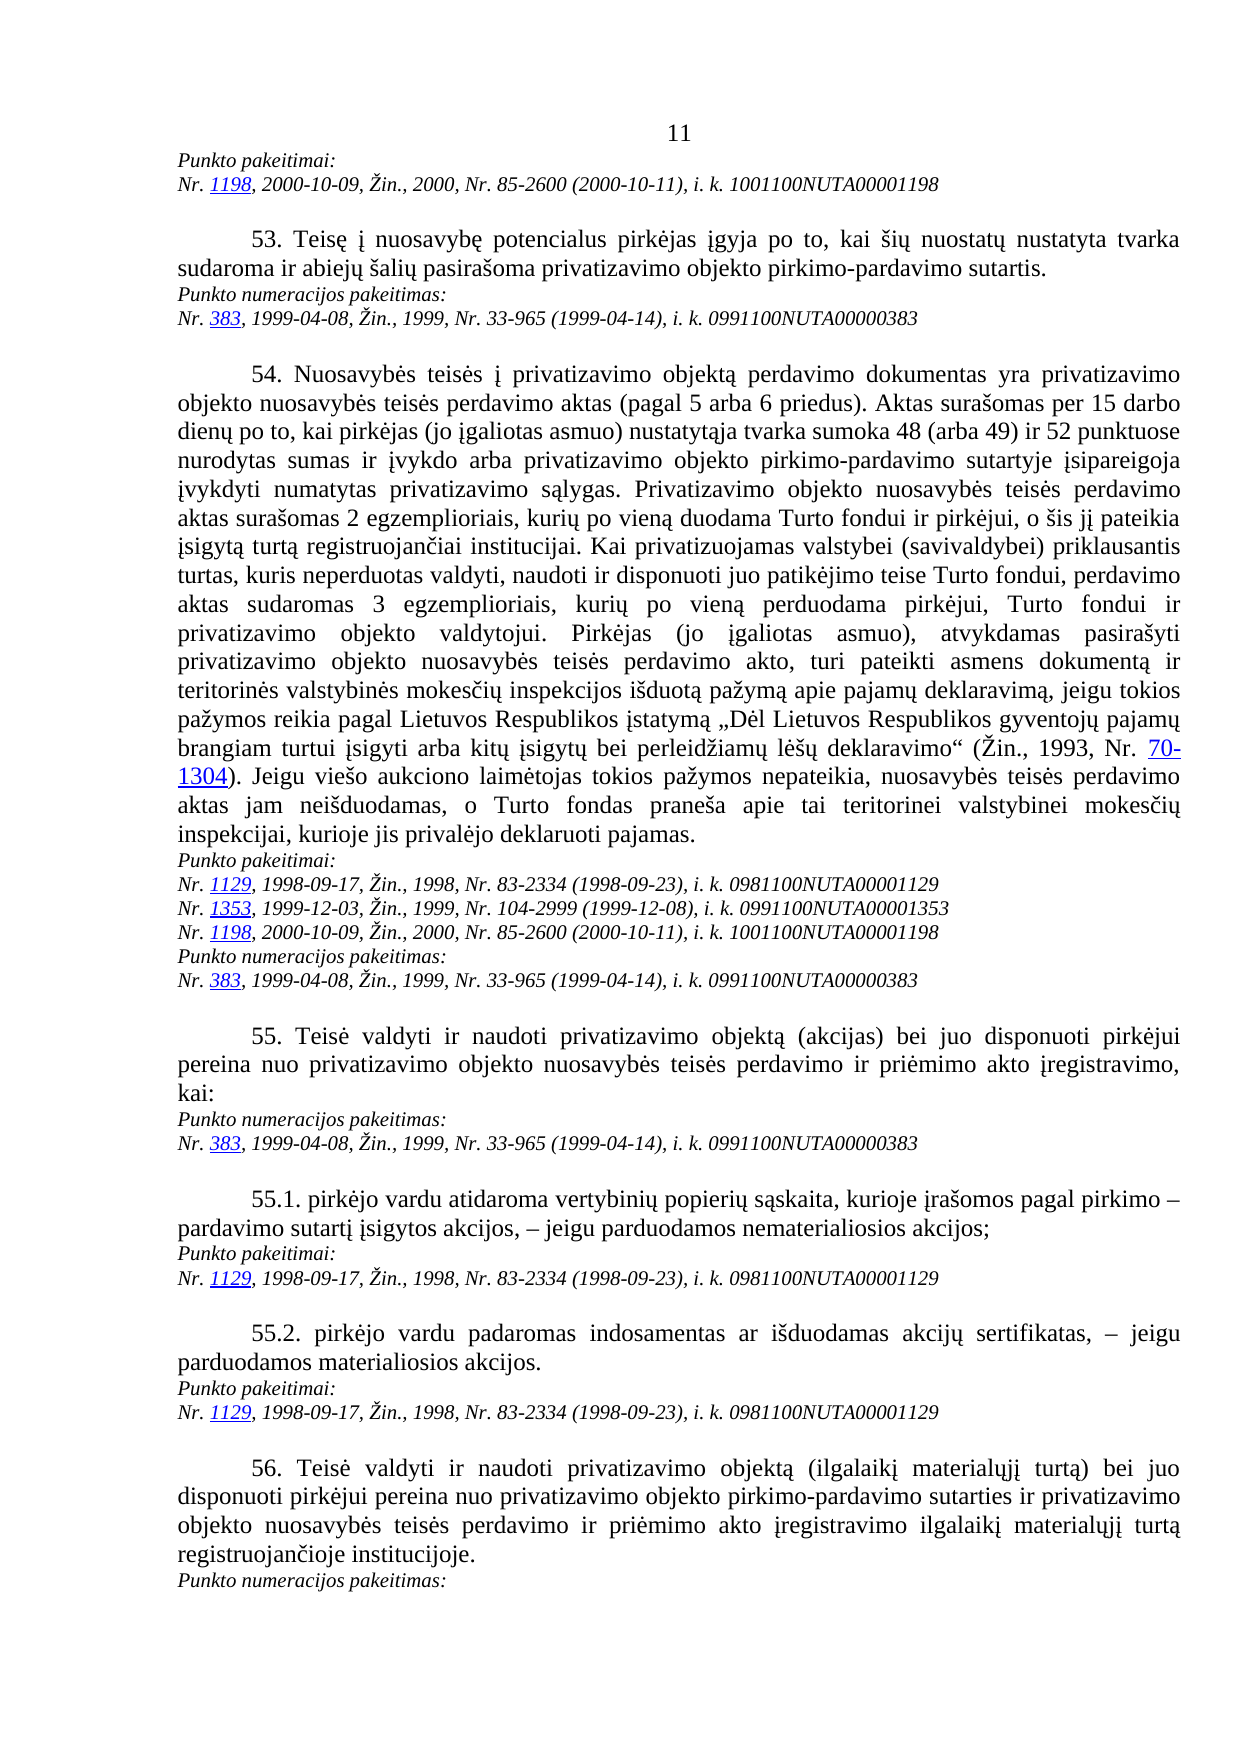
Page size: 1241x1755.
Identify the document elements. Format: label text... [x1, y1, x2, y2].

text Nr. 1198, 2000-10-09, Žin., 2000, Nr. 85-2600 (2000-10-11), i. k. 1001100NUTA00001198 [177, 920, 1181, 944]
text Punkto pakeitimai: [177, 848, 1181, 872]
text Nr. 383, 1999-04-08, Žin., 1999, Nr. 33-965 (1999-04-14), i. k. 0991100NUTA00000383 [177, 306, 1181, 330]
text 55.2. pirkėjo vardu padaromas indosamentas ar išduodamas akcijų sertifikatas, – jeigu parduodamos materialiosios akcijos. [177, 1318, 1181, 1376]
text Punkto pakeitimai: [177, 1241, 1181, 1265]
text Punkto numeracijos pakeitimas: [177, 1568, 1181, 1592]
text Punkto numeracijos pakeitimas: [177, 1107, 1181, 1131]
text Punkto numeracijos pakeitimas: [177, 282, 1181, 306]
text 55.1. pirkėjo vardu atidaroma vertybinių popierių sąskaita, kurioje įrašomos pagal pirkimo – pardavimo sutartį įsigytos akcijos, – jeigu parduodamos nematerialiosios akcijos; [177, 1184, 1181, 1241]
text 53. Teisę į nuosavybę potencialus pirkėjas įgyja po to, kai šių nuostatų nustatyta tvarka sudaroma ir abiejų šalių pasirašoma privatizavimo objekto pirkimo-pardavimo sutartis. [177, 224, 1181, 282]
text Nr. 1353, 1999-12-03, Žin., 1999, Nr. 104-2999 (1999-12-08), i. k. 0991100NUTA00001353 [177, 896, 1181, 920]
text 55. Teisė valdyti ir naudoti privatizavimo objektą (akcijas) bei juo disponuoti pirkėjui pereina nuo privatizavimo objekto nuosavybės teisės perdavimo ir priėmimo akto įregistravimo, kai: [177, 1021, 1181, 1107]
text Nr. 1129, 1998-09-17, Žin., 1998, Nr. 83-2334 (1998-09-23), i. k. 0981100NUTA00001129 [177, 872, 1181, 896]
text 56. Teisė valdyti ir naudoti privatizavimo objektą (ilgalaikį materialųjį turtą) bei juo disponuoti pirkėjui pereina nuo privatizavimo objekto pirkimo-pardavimo sutarties ir privatizavimo objekto nuosavybės teisės perdavimo ir priėmimo akto įregistravimo ilgalaikį materialųjį turtą registruojančioje institucijoje. [177, 1453, 1181, 1568]
text Punkto pakeitimai: [177, 1376, 1181, 1400]
text Nr. 1129, 1998-09-17, Žin., 1998, Nr. 83-2334 (1998-09-23), i. k. 0981100NUTA00001129 [177, 1400, 1181, 1424]
text Nr. 383, 1999-04-08, Žin., 1999, Nr. 33-965 (1999-04-14), i. k. 0991100NUTA00000383 [177, 968, 1181, 992]
text Nr. 1198, 2000-10-09, Žin., 2000, Nr. 85-2600 (2000-10-11), i. k. 1001100NUTA00001198 [177, 172, 1181, 196]
text Nr. 383, 1999-04-08, Žin., 1999, Nr. 33-965 (1999-04-14), i. k. 0991100NUTA00000383 [177, 1131, 1181, 1155]
text Nr. 1129, 1998-09-17, Žin., 1998, Nr. 83-2334 (1998-09-23), i. k. 0981100NUTA00001129 [177, 1265, 1181, 1289]
text Punkto numeracijos pakeitimas: [177, 944, 1181, 968]
text Punkto pakeitimai: [177, 148, 1181, 172]
text 54. Nuosavybės teisės į privatizavimo objektą perdavimo dokumentas yra privatizavimo objekto nuosavybės teisės perdavimo aktas (pagal 5 arba 6 priedus). Aktas surašomas per 15 darbo dienų po to, kai pirkėjas (jo įgaliotas asmuo) nustatytąja tvarka sumoka 48 (arba 49) ir 52 punktuose nurodytas sumas ir įvykdo arba privatizavimo objekto pirkimo-pardavimo sutartyje įsipareigoja įvykdyti numatytas privatizavimo sąlygas. Privatizavimo objekto nuosavybės teisės perdavimo aktas surašomas 2 egzemplioriais, kurių po vieną duodama Turto fondui ir pirkėjui, o šis jį pateikia įsigytą turtą registruojančiai institucijai. Kai privatizuojamas valstybei (savivaldybei) priklausantis turtas, kuris neperduotas valdyti, naudoti ir disponuoti juo patikėjimo teise Turto fondui, perdavimo aktas sudaromas 3 egzemplioriais, kurių po vieną perduodama pirkėjui, Turto fondui ir privatizavimo objekto valdytojui. Pirkėjas (jo įgaliotas asmuo), atvykdamas pasirašyti privatizavimo objekto nuosavybės teisės perdavimo akto, turi pateikti asmens dokumentą ir teritorinės valstybinės mokesčių inspekcijos išduotą pažymą apie pajamų deklaravimą, jeigu tokios pažymos reikia pagal Lietuvos Respublikos įstatymą „Dėl Lietuvos Respublikos gyventojų pajamų brangiam turtui įsigyti arba kitų įsigytų bei perleidžiamų lėšų deklaravimo“ (Žin., 1993, Nr. 70-1304). Jeigu viešo aukciono laimėtojas tokios pažymos nepateikia, nuosavybės teisės perdavimo aktas jam neišduodamas, o Turto fondas praneša apie tai teritorinei valstybinei mokesčių inspekcijai, kurioje jis privalėjo deklaruoti pajamas. [177, 359, 1181, 848]
